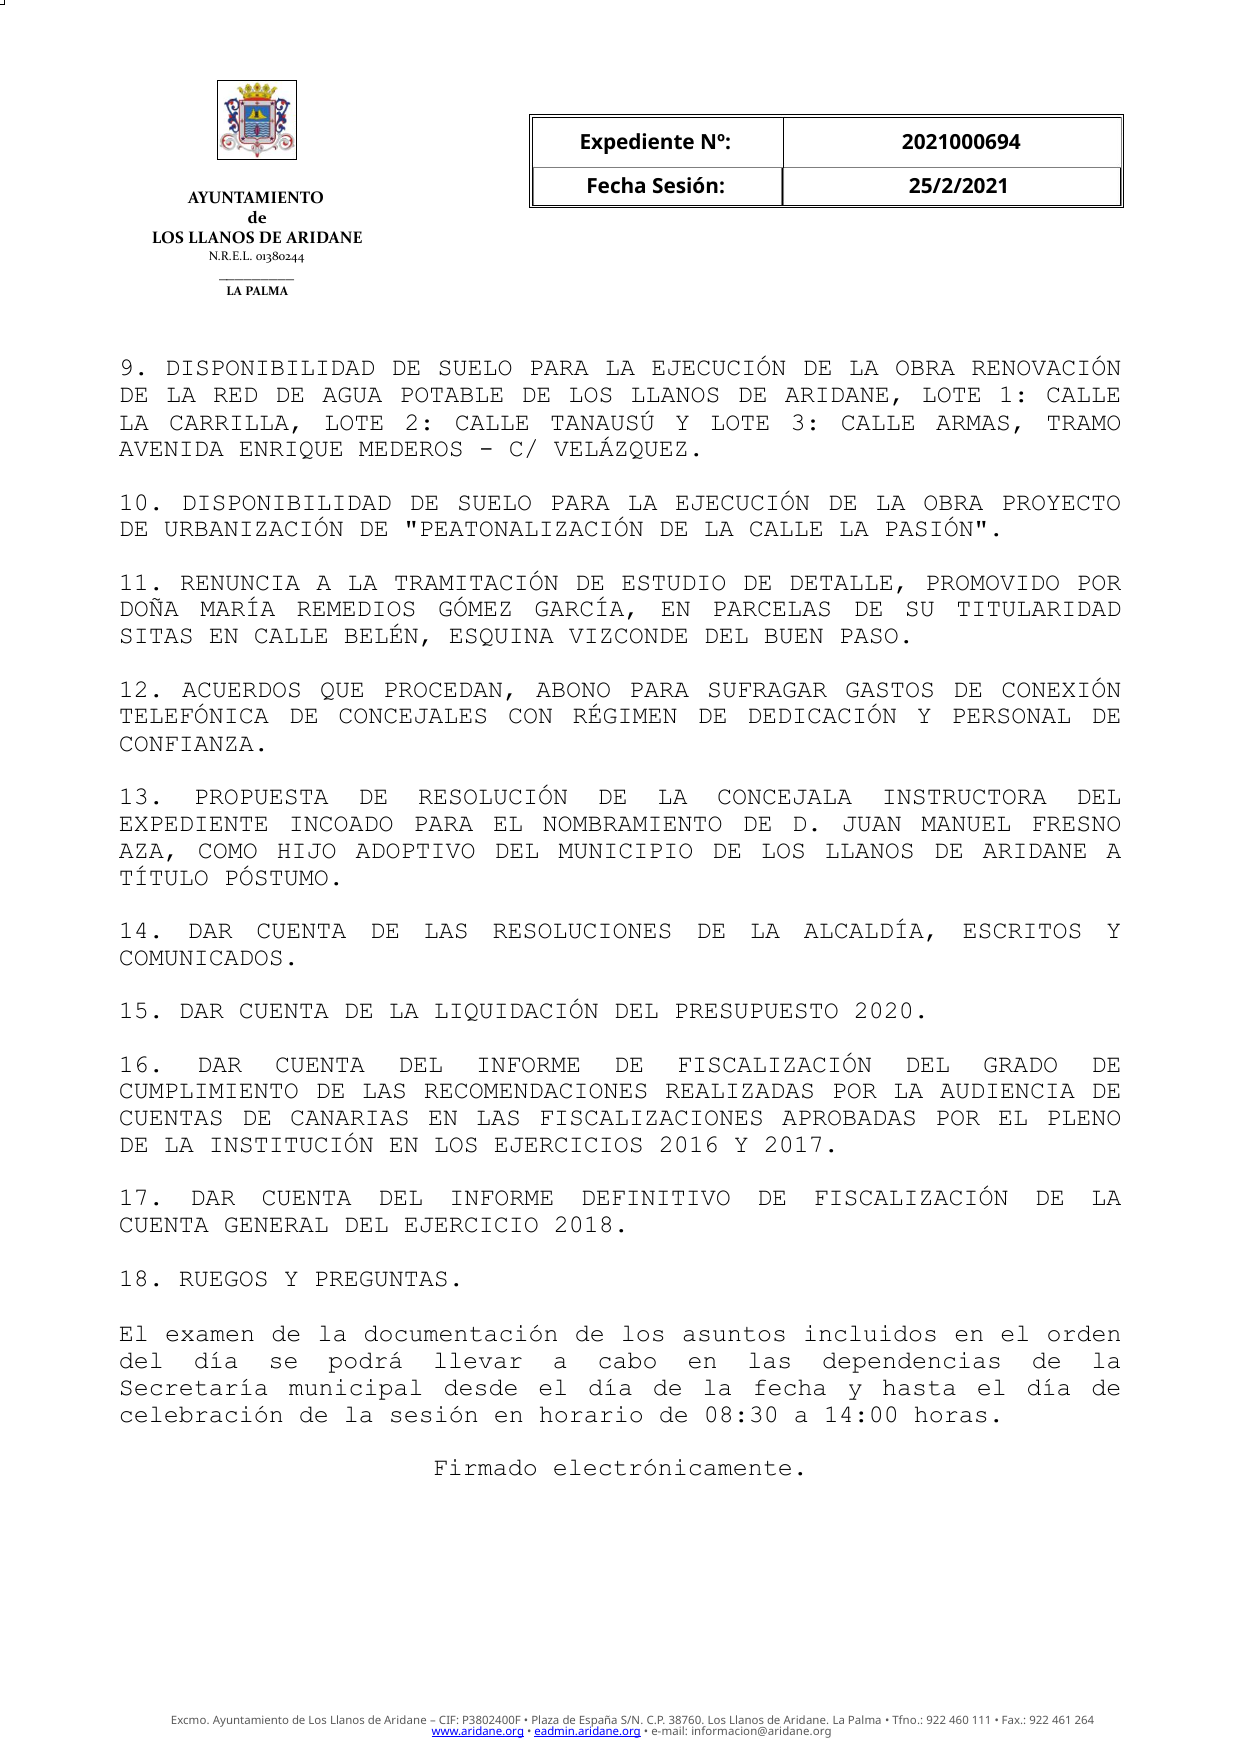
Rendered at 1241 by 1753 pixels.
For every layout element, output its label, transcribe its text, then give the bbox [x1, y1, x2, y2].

text celebración de la sesión en horario de 08:30 a 14:00 horas. [119, 1401, 1146, 1427]
text 2021000694 [902, 129, 1059, 154]
text CUENTAS DE CANARIAS EN LAS FISCALIZACIONES APROBADAS POR EL PLENO [119, 1104, 1146, 1131]
text 6. DAR CUENTA DEL INFORME DE FISCALIZACIÓN DEL GRADO DE [134, 1049, 1146, 1076]
text DE LA INSTITUCIÓN EN LOS EJERCICIOS 2016 Y 2017. [119, 1131, 1146, 1158]
text 1 [119, 674, 134, 701]
text 1. RENUNCIA A LA TRAMITACIÓN DE ESTUDIO DE DETALLE, PROMOVIDO POR [134, 568, 1146, 594]
text 2. ACUERDOS QUE PROCEDAN, ABONO PARA SUFRAGAR GASTOS DE CONEXIÓN [134, 674, 1146, 701]
text TELEFÓNICA DE CONCEJALES CON RÉGIMEN DE DEDICACIÓN Y PERSONAL DE [119, 701, 1146, 730]
text Expediente Nº: [579, 129, 761, 154]
text 1 [119, 568, 134, 594]
text 7. DAR CUENTA DEL INFORME DEFINITIVO DE FISCALIZACIÓN DE LA [134, 1183, 1146, 1212]
text EXPEDIENTE INCOADO PARA EL NOMBRAMIENTO DE D. JUAN MANUEL FRESNO [119, 808, 1146, 837]
text 9 [119, 353, 134, 380]
text . DISPONIBILIDAD DE SUELO PARA LA EJECUCIÓN DE LA OBRA RENOVACIÓN [134, 353, 1146, 380]
text 15. DAR CUENTA DE LA LIQUIDACIÓN DEL PRESUPUESTO 2020. [119, 996, 954, 1024]
text AVENIDA ENRIQUE MEDEROS - C/ VELÁZQUEZ. [119, 435, 1146, 462]
text TÍTULO PÓSTUMO. [119, 863, 1146, 890]
text 1 [119, 487, 134, 514]
text 25/2/2021 [909, 173, 1059, 198]
text CONFIANZA. [119, 730, 1146, 757]
picture [218, 81, 296, 159]
text CUMPLIMIENTO DE LAS RECOMENDACIONES REALIZADAS POR LA AUDIENCIA DE [119, 1076, 1146, 1104]
text Fecha Sesión: [586, 173, 761, 198]
text El examen de la documentación de los asuntos incluidos en el orden [119, 1319, 1146, 1347]
text DE LA RED DE AGUA POTABLE DE LOS LLANOS DE ARIDANE, LOTE 1: CALLE [119, 380, 1146, 408]
text _ [219, 266, 226, 279]
text 3. PROPUESTA DE RESOLUCIÓN DE LA CONCEJALA INSTRUCTORA DEL [134, 782, 1146, 808]
text ________ [226, 266, 317, 282]
text 1 [119, 1183, 134, 1210]
text 1 [119, 915, 134, 942]
text DOÑA MARÍA REMEDIOS GÓMEZ GARCÍA, EN PARCELAS DE SU TITULARIDAD [119, 594, 1146, 622]
text Firmado electrónicamente. [433, 1453, 833, 1481]
text SITAS EN CALLE BELÉN, ESQUINA VIZCONDE DEL BUEN PASO. [119, 622, 1146, 649]
text Excmo. Ayuntamiento de Los Llanos de Aridane – CIF: P3802400F • Plaza de España S/N. C.P. 38760. Los Llanos de Aridane. La Palma • Tfno.: 922 460 111 • Fax.: 922 461 264 [171, 1713, 1095, 1727]
picture [530, 115, 1123, 207]
text www.aridane.org • eadmin.aridane.org • e-mail: informacion@aridane.org [431, 1724, 834, 1738]
text _ [317, 266, 327, 282]
text 4. DAR CUENTA DE LAS RESOLUCIONES DE LA ALCALDÍA, ESCRITOS Y [134, 915, 1146, 944]
text 1 [119, 782, 134, 808]
text COMUNICADOS. [119, 942, 324, 971]
text CUENTA GENERAL DEL EJERCICIO 2018. [119, 1210, 654, 1238]
text 18. RUEGOS Y PREGUNTAS. [119, 1263, 489, 1292]
text LOS LLANOS DE ARIDANE [152, 230, 387, 247]
text de [247, 210, 387, 227]
text AYUNTAMIENTO [188, 190, 387, 207]
text del día se podrá llevar a cabo en las dependencias de la [119, 1347, 1146, 1374]
text Secretaría municipal desde el día de la fecha y hasta el día de [119, 1374, 1146, 1401]
text AZA, COMO HIJO ADOPTIVO DEL MUNICIPIO DE LOS LLANOS DE ARIDANE A [119, 837, 1146, 863]
text N.R.E.L. 01380244 [208, 250, 327, 262]
text LA PALMA [226, 286, 317, 298]
text 0. DISPONIBILIDAD DE SUELO PARA LA EJECUCIÓN DE LA OBRA PROYECTO [134, 487, 1146, 516]
text LA CARRILLA, LOTE 2: CALLE TANAUSÚ Y LOTE 3: CALLE ARMAS, TRAMO [119, 408, 1146, 435]
text 1 [119, 1049, 134, 1076]
text DE URBANIZACIÓN DE "PEATONALIZACIÓN DE LA CALLE LA PASIÓN". [119, 514, 1029, 542]
